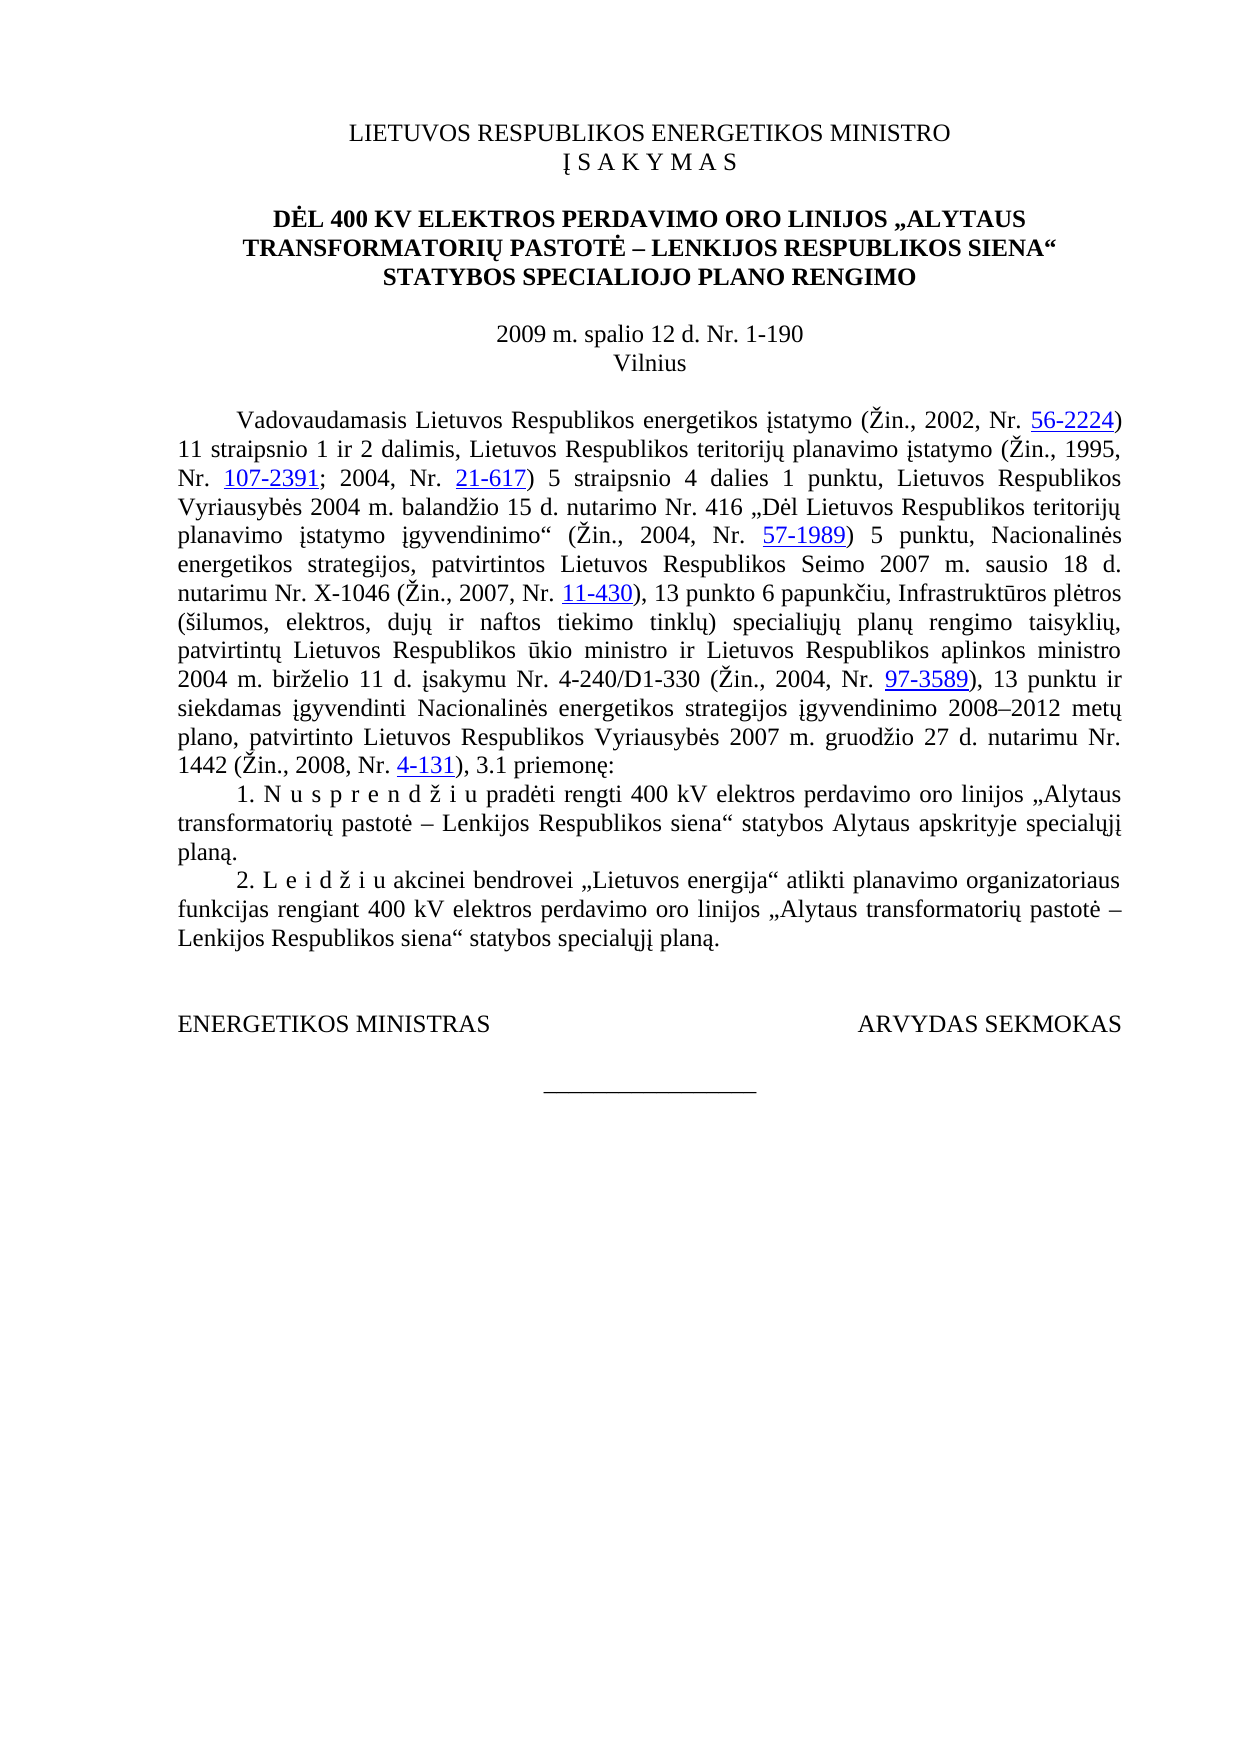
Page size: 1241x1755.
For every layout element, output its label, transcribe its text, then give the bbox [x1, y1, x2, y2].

text Į S A K Y M A S [177, 147, 1122, 176]
text Energetikos ministras Arvydas Sekmokas [177, 1009, 1122, 1038]
text Vadovaudamasis Lietuvos Respublikos energetikos įstatymo (Žin., 2002, Nr. 56-2224) 11 straipsnio 1 ir 2 dalimis, Lietuvos Respublikos teritorijų planavimo įstatymo (Žin., 1995, Nr. 107-2391; 2004, Nr. 21-617) 5 straipsnio 4 dalies 1 punktu, Lietuvos Respublikos Vyriausybės 2004 m. balandžio 15 d. nutarimo Nr. 416 „Dėl Lietuvos Respublikos teritorijų planavimo įstatymo įgyvendinimo“ (Žin., 2004, Nr. 57-1989) 5 punktu, Nacionalinės energetikos strategijos, patvirtintos Lietuvos Respublikos Seimo 2007 m. sausio 18 d. nutarimu Nr. X-1046 (Žin., 2007, Nr. 11-430), 13 punkto 6 papunkčiu, Infrastruktūros plėtros (šilumos, elektros, dujų ir naftos tiekimo tinklų) specialiųjų planų rengimo taisyklių, patvirtintų Lietuvos Respublikos ūkio ministro ir Lietuvos Respublikos aplinkos ministro 2004 m. birželio 11 d. įsakymu Nr. 4-240/D1-330 (Žin., 2004, Nr. 97-3589), 13 punktu ir siekdamas įgyvendinti Nacionalinės energetikos strategijos įgyvendinimo 2008–2012 metų plano, patvirtinto Lietuvos Respublikos Vyriausybės 2007 m. gruodžio 27 d. nutarimu Nr. 1442 (Žin., 2008, Nr. 4-131), 3.1 priemonę: [177, 406, 1122, 779]
text 2. L e i d ž i u akcinei bendrovei „Lietuvos energija“ atlikti planavimo organizatoriaus funkcijas rengiant 400 kV elektros perdavimo oro linijos „Alytaus transformatorių pastotė – Lenkijos Respublikos siena“ statybos specialųjį planą. [177, 866, 1122, 952]
text 2009 m. spalio 12 d. Nr. 1-190 [177, 319, 1122, 348]
text DĖL 400 KV ELEKTROS PERDAVIMO ORO LINIJOS „ALYTAUS TRANSFORMATORIŲ PASTOTĖ – LENKIJOS RESPUBLIKOS SIENA“ STATYBOS SPECIALIOJO PLANO RENGIMO [177, 204, 1122, 291]
text 1. N u s p r e n d ž i u pradėti rengti 400 kV elektros perdavimo oro linijos „Alytaus transformatorių pastotė – Lenkijos Respublikos siena“ statybos Alytaus apskrityje specialųjį planą. [177, 779, 1122, 866]
text _________________ [177, 1067, 1122, 1096]
text Vilnius [177, 348, 1122, 377]
text LIETUVOS RESPUBLIKOS ENERGETIKOS MINISTRO [177, 118, 1122, 147]
